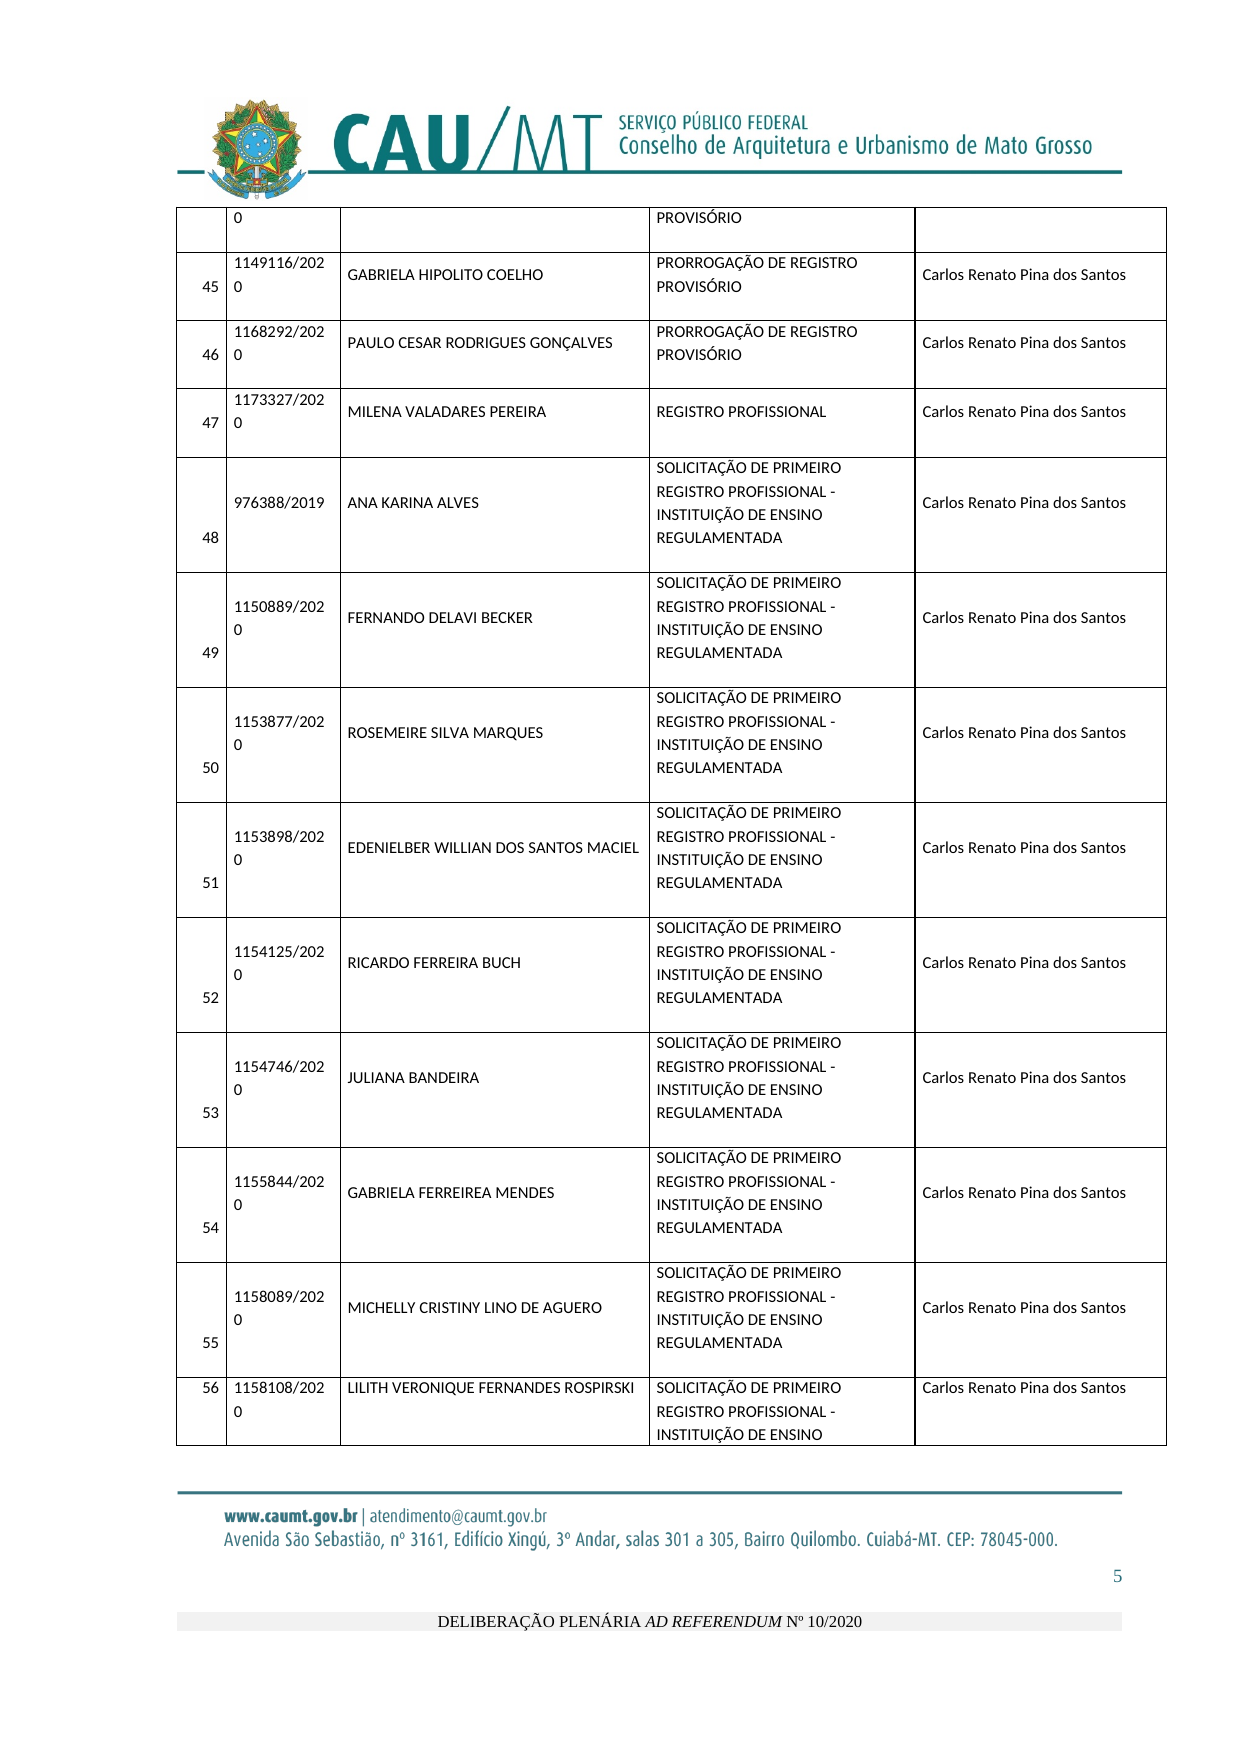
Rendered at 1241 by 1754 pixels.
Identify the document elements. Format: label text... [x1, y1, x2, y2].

table_cell LILITH VERONIQUE FERNANDES ROSPIRSKI [341, 1378, 649, 1445]
table_cell SOLICITAÇÃO DE PRIMEIRO REGISTRO PROFISSIONAL - INSTITUIÇÃO DE ENSINO REGULAMENTADA [650, 918, 914, 1032]
table_cell [177, 208, 226, 252]
table_cell 54 [177, 1148, 226, 1262]
table_cell GABRIELA HIPOLITO COELHO [341, 253, 649, 320]
table_cell SOLICITAÇÃO DE PRIMEIRO REGISTRO PROFISSIONAL - INSTITUIÇÃO DE ENSINO [650, 1378, 914, 1445]
table_cell SOLICITAÇÃO DE PRIMEIRO REGISTRO PROFISSIONAL - INSTITUIÇÃO DE ENSINO REGULAMENTADA [650, 1033, 914, 1147]
table_cell Carlos Renato Pina dos Santos [916, 321, 1166, 388]
table_cell Carlos Renato Pina dos Santos [916, 253, 1166, 320]
table_cell 1158089/2020 [227, 1263, 340, 1377]
table_cell GABRIELA FERREIREA MENDES [341, 1148, 649, 1262]
table_cell 1155844/2020 [227, 1148, 340, 1262]
table_cell EDENIELBER WILLIAN DOS SANTOS MACIEL [341, 803, 649, 917]
table_cell SOLICITAÇÃO DE PRIMEIRO REGISTRO PROFISSIONAL - INSTITUIÇÃO DE ENSINO REGULAMENTADA [650, 458, 914, 572]
table_cell MICHELLY CRISTINY LINO DE AGUERO [341, 1263, 649, 1377]
table_cell 52 [177, 918, 226, 1032]
table_cell 53 [177, 1033, 226, 1147]
table_cell 976388/2019 [227, 458, 340, 572]
table_cell 49 [177, 573, 226, 687]
table_cell 56 [177, 1378, 226, 1445]
table_cell Carlos Renato Pina dos Santos [916, 1148, 1166, 1262]
table_cell Carlos Renato Pina dos Santos [916, 573, 1166, 687]
table_cell 48 [177, 458, 226, 572]
table_cell 0 [227, 208, 340, 252]
table_cell PAULO CESAR RODRIGUES GONÇALVES [341, 321, 649, 388]
table_cell PRORROGAÇÃO DE REGISTRO PROVISÓRIO [650, 253, 914, 320]
table_cell SOLICITAÇÃO DE PRIMEIRO REGISTRO PROFISSIONAL - INSTITUIÇÃO DE ENSINO REGULAMENTADA [650, 688, 914, 802]
table_cell FERNANDO DELAVI BECKER [341, 573, 649, 687]
table_cell PRORROGAÇÃO DE REGISTRO PROVISÓRIO [650, 321, 914, 388]
table_cell Carlos Renato Pina dos Santos [916, 389, 1166, 457]
table_cell 1158108/2020 [227, 1378, 340, 1445]
table_cell 1153877/2020 [227, 688, 340, 802]
table_cell 45 [177, 253, 226, 320]
table_cell Carlos Renato Pina dos Santos [916, 688, 1166, 802]
table_cell PROVISÓRIO [650, 208, 914, 252]
table_cell 55 [177, 1263, 226, 1377]
table_cell 1150889/2020 [227, 573, 340, 687]
table_cell 47 [177, 389, 226, 457]
table_cell 1168292/2020 [227, 321, 340, 388]
table_cell 50 [177, 688, 226, 802]
table_cell ANA KARINA ALVES [341, 458, 649, 572]
table_cell 1154746/2020 [227, 1033, 340, 1147]
table_cell Carlos Renato Pina dos Santos [916, 1378, 1166, 1445]
table_cell Carlos Renato Pina dos Santos [916, 803, 1166, 917]
table_cell JULIANA BANDEIRA [341, 1033, 649, 1147]
table_cell 1153898/2020 [227, 803, 340, 917]
table_cell Carlos Renato Pina dos Santos [916, 1033, 1166, 1147]
table_cell 1149116/2020 [227, 253, 340, 320]
table_cell ROSEMEIRE SILVA MARQUES [341, 688, 649, 802]
table_cell 46 [177, 321, 226, 388]
table_cell Carlos Renato Pina dos Santos [916, 1263, 1166, 1377]
table_cell MILENA VALADARES PEREIRA [341, 389, 649, 457]
table_cell SOLICITAÇÃO DE PRIMEIRO REGISTRO PROFISSIONAL - INSTITUIÇÃO DE ENSINO REGULAMENTADA [650, 1148, 914, 1262]
table_cell 51 [177, 803, 226, 917]
table_cell SOLICITAÇÃO DE PRIMEIRO REGISTRO PROFISSIONAL - INSTITUIÇÃO DE ENSINO REGULAMENTADA [650, 573, 914, 687]
table_cell Carlos Renato Pina dos Santos [916, 458, 1166, 572]
table_cell [916, 208, 1166, 252]
table_cell Carlos Renato Pina dos Santos [916, 918, 1166, 1032]
table_cell 1154125/2020 [227, 918, 340, 1032]
table_cell 1173327/2020 [227, 389, 340, 457]
table_cell RICARDO FERREIRA BUCH [341, 918, 649, 1032]
table_cell SOLICITAÇÃO DE PRIMEIRO REGISTRO PROFISSIONAL - INSTITUIÇÃO DE ENSINO REGULAMENTADA [650, 803, 914, 917]
table_cell SOLICITAÇÃO DE PRIMEIRO REGISTRO PROFISSIONAL - INSTITUIÇÃO DE ENSINO REGULAMENTADA [650, 1263, 914, 1377]
table_cell [341, 208, 649, 252]
table_cell REGISTRO PROFISSIONAL [650, 389, 914, 457]
